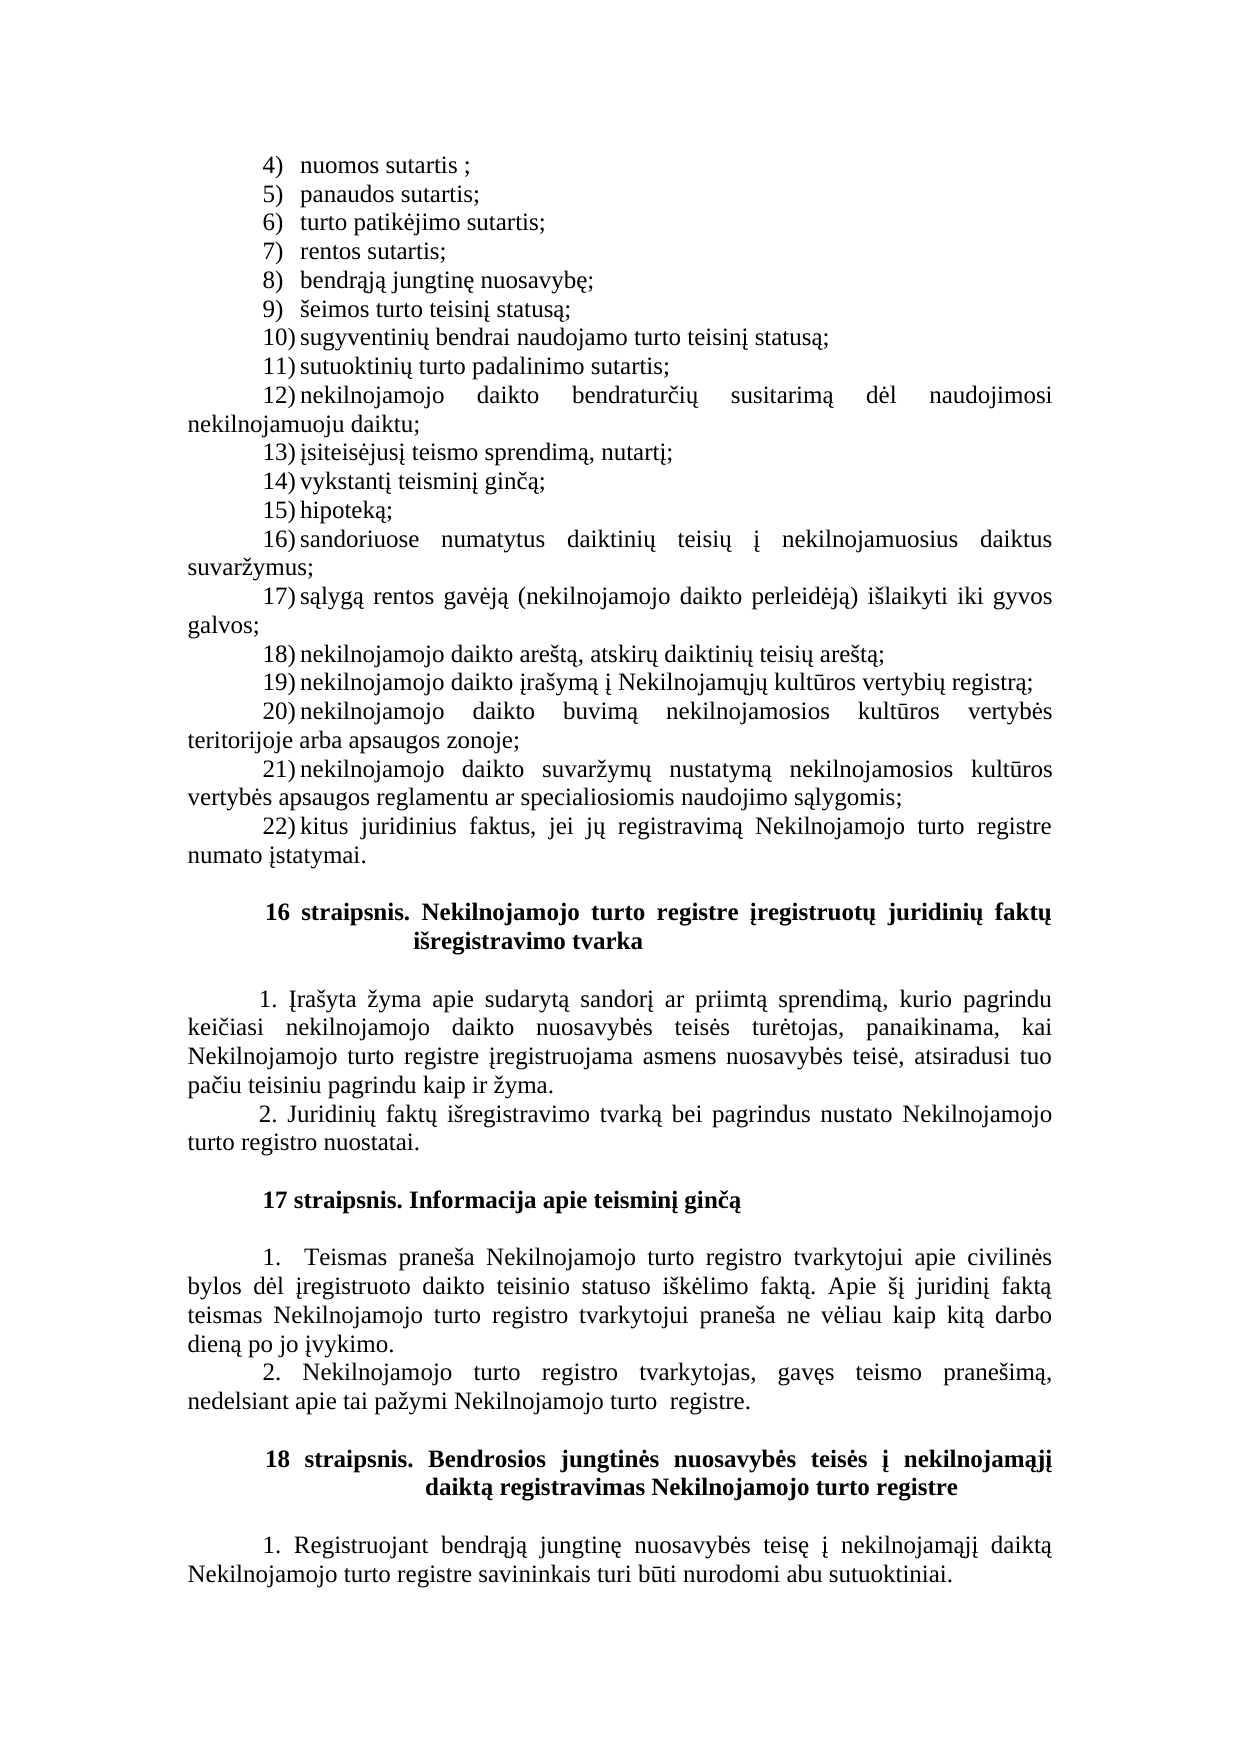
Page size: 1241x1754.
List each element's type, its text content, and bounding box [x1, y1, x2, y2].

text 7) rentos sutartis; [187, 236, 1053, 265]
text 17) sąlygą rentos gavėją (nekilnojamojo daikto perleidėją) išlaikyti iki gyvos galvos; [187, 581, 1053, 639]
text 18 straipsnis. Bendrosios jungtinės nuosavybės teisės į nekilnojamąjį daiktą registravimas Nekilnojamojo turto registre [265, 1444, 1053, 1501]
text 14) vykstantį teisminį ginčą; [187, 466, 1053, 495]
text 1. Teismas praneša Nekilnojamojo turto registro tvarkytojui apie civilinės bylos dėl įregistruoto daikto teisinio statuso iškėlimo faktą. Apie šį juridinį faktą teismas Nekilnojamojo turto registro tvarkytojui praneša ne vėliau kaip kitą darbo dieną po jo įvykimo. [187, 1242, 1053, 1357]
text 18) nekilnojamojo daikto areštą, atskirų daiktinių teisių areštą; [187, 639, 1053, 667]
text 16) sandoriuose numatytus daiktinių teisių į nekilnojamuosius daiktus suvaržymus; [187, 524, 1053, 581]
text 9) šeimos turto teisinį statusą; [187, 294, 1053, 322]
text 21) nekilnojamojo daikto suvaržymų nustatymą nekilnojamosios kultūros vertybės apsaugos reglamentu ar specialiosiomis naudojimo sąlygomis; [187, 754, 1053, 811]
text 12) nekilnojamojo daikto bendraturčių susitarimą dėl naudojimosi nekilnojamuoju daiktu; [187, 380, 1053, 437]
text 15) hipoteką; [187, 495, 1053, 524]
text 17 straipsnis. Informacija apie teisminį ginčą [187, 1185, 1053, 1214]
text 10) sugyventinių bendrai naudojamo turto teisinį statusą; [187, 322, 1053, 351]
text 19) nekilnojamojo daikto įrašymą į Nekilnojamųjų kultūros vertybių registrą; [187, 667, 1053, 696]
text 1. Įrašyta žyma apie sudarytą sandorį ar priimtą sprendimą, kurio pagrindu keičiasi nekilnojamojo daikto nuosavybės teisės turėtojas, panaikinama, kai Nekilnojamojo turto registre įregistruojama asmens nuosavybės teisė, atsiradusi tuo pačiu teisiniu pagrindu kaip ir žyma. [187, 984, 1053, 1099]
text 16 straipsnis. Nekilnojamojo turto registre įregistruotų juridinių faktų išregistravimo tvarka [265, 897, 1053, 955]
text 8) bendrąją jungtinę nuosavybę; [187, 265, 1053, 294]
text 11) sutuoktinių turto padalinimo sutartis; [187, 351, 1053, 380]
text 20) nekilnojamojo daikto buvimą nekilnojamosios kultūros vertybės teritorijoje arba apsaugos zonoje; [187, 696, 1053, 754]
text 13) įsiteisėjusį teismo sprendimą, nutartį; [187, 437, 1053, 466]
text 2. Nekilnojamojo turto registro tvarkytojas, gavęs teismo pranešimą, nedelsiant apie tai pažymi Nekilnojamojo turto registre. [187, 1357, 1053, 1415]
text 5) panaudos sutartis; [187, 179, 1053, 207]
text 6) turto patikėjimo sutartis; [187, 207, 1053, 236]
text 22) kitus juridinius faktus, jei jų registravimą Nekilnojamojo turto registre numato įstatymai. [187, 811, 1053, 869]
text 1. Registruojant bendrąją jungtinę nuosavybės teisę į nekilnojamąjį daiktą Nekilnojamojo turto registre savininkais turi būti nurodomi abu sutuoktiniai. [187, 1530, 1053, 1587]
text 4) nuomos sutartis ; [187, 150, 1053, 179]
text 2. Juridinių faktų išregistravimo tvarką bei pagrindus nustato Nekilnojamojo turto registro nuostatai. [187, 1099, 1053, 1156]
